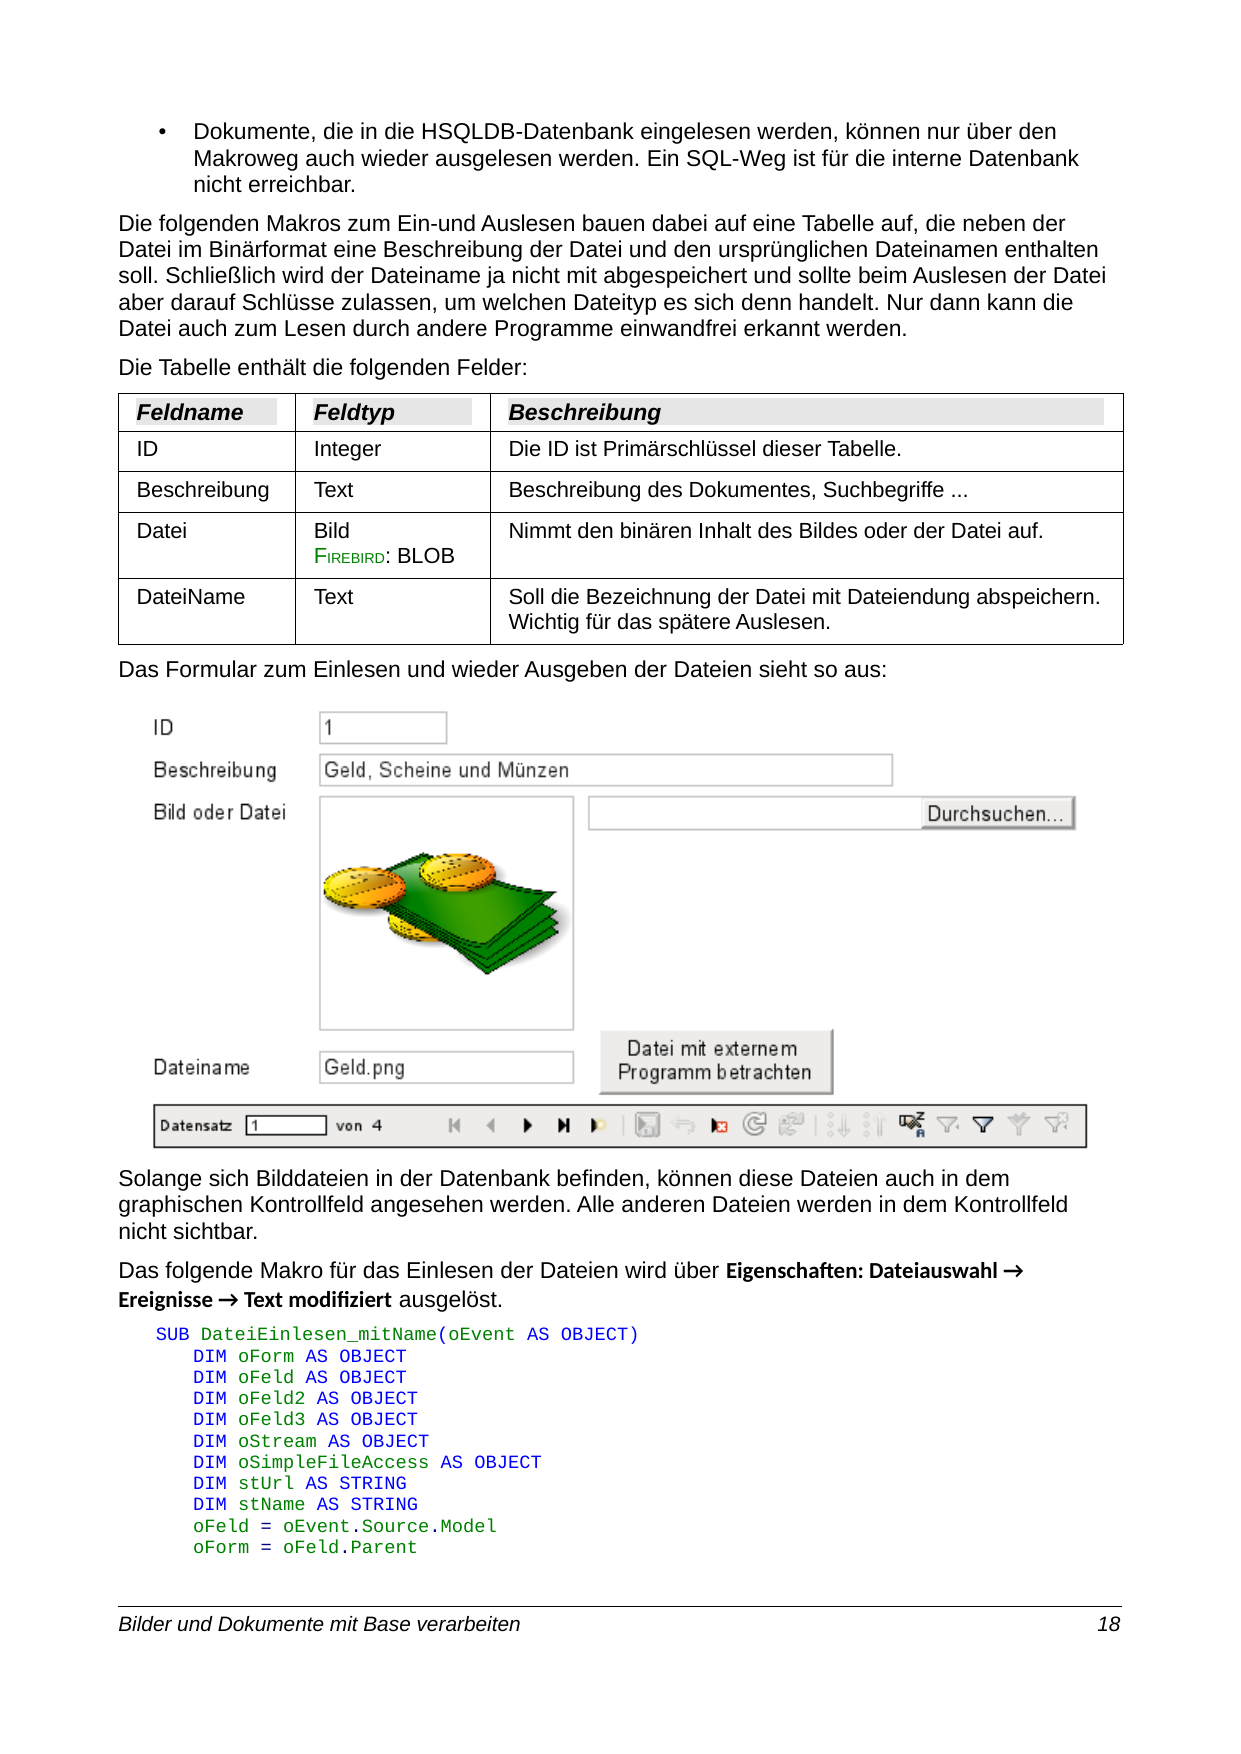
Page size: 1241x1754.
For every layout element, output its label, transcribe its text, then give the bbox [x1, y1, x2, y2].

text SUB DateiEinlesen_mitName(oEvent AS OBJECT) [156, 1325, 1122, 1346]
text DIM oStream AS OBJECT [156, 1431, 1122, 1453]
text DIM stName AS STRING [156, 1495, 1122, 1516]
text DIM oSimpleFileAccess AS OBJECT [156, 1453, 1122, 1474]
table_cell Beschreibung des Dokumentes, Suchbegriffe ... [491, 472, 1123, 512]
table_header Beschreibung [491, 394, 1123, 431]
text DIM oFeld AS OBJECT [156, 1368, 1122, 1389]
table_cell Text [296, 472, 490, 512]
text DIM oFeld2 AS OBJECT [156, 1389, 1122, 1410]
table_cell Text [296, 579, 490, 644]
text Die folgenden Makros zum Ein-und Auslesen bauen dabei auf eine Tabelle auf, die neben der Datei im Binärformat eine Beschreibung der Datei und den ursprünglichen Dateinamen enthalten soll. Schließlich wird der Dateiname ja nicht mit abgespeichert und sollte beim Auslesen der Datei aber darauf Schlüsse zulassen, um welchen Dateityp es sich denn handelt. Nur dann kann die Datei auch zum Lesen durch andere Programme einwandfrei erkannt werden. [118, 209, 1122, 341]
text Die Tabelle enthält die folgenden Felder: [118, 354, 1122, 380]
text oFeld = oEvent.Source.Model [156, 1516, 1122, 1538]
table_cell Die ID ist Primärschlüssel dieser Tabelle. [491, 432, 1123, 471]
table_cell Beschreibung [119, 472, 295, 512]
table_cell Soll die Bezeichnung der Datei mit Dateiendung abspeichern. Wichtig für das spätere Auslesen. [491, 579, 1123, 644]
table_cell DateiName [119, 579, 295, 644]
text DIM oFeld3 AS OBJECT [156, 1410, 1122, 1431]
picture [149, 707, 1092, 1153]
table_cell Datei [119, 513, 295, 578]
table_cell Nimmt den binären Inhalt des Bildes oder der Datei auf. [491, 513, 1123, 578]
text Solange sich Bilddateien in der Datenbank befinden, können diese Dateien auch in dem graphischen Kontrollfeld angesehen werden. Alle anderen Dateien werden in dem Kontrollfeld nicht sichtbar. [118, 1165, 1122, 1244]
text DIM oForm AS OBJECT [156, 1346, 1122, 1368]
list Dokumente, die in die HSQLDB-Datenbank eingelesen werden, können nur über den Makroweg auch wieder ausgelesen werden. Ein SQL-Weg ist für die interne Datenbank nicht erreichbar. [156, 118, 1122, 197]
table_cell ID [119, 432, 295, 471]
table_cell Integer [296, 432, 490, 471]
table_header Feldname [119, 394, 295, 431]
text Das folgende Makro für das Einlesen der Dateien wird über Eigenschaften: Dateiauswahl → Ereignisse → Text modifiziert ausgelöst. [118, 1257, 1122, 1313]
text Das Formular zum Einlesen und wieder Ausgeben der Dateien sieht so aus: [118, 656, 1122, 682]
text oForm = oFeld.Parent [156, 1538, 1122, 1559]
text DIM stUrl AS STRING [156, 1474, 1122, 1495]
table_header Feldtyp [296, 394, 490, 431]
table_cell Bild Firebird: BLOB [296, 513, 490, 578]
